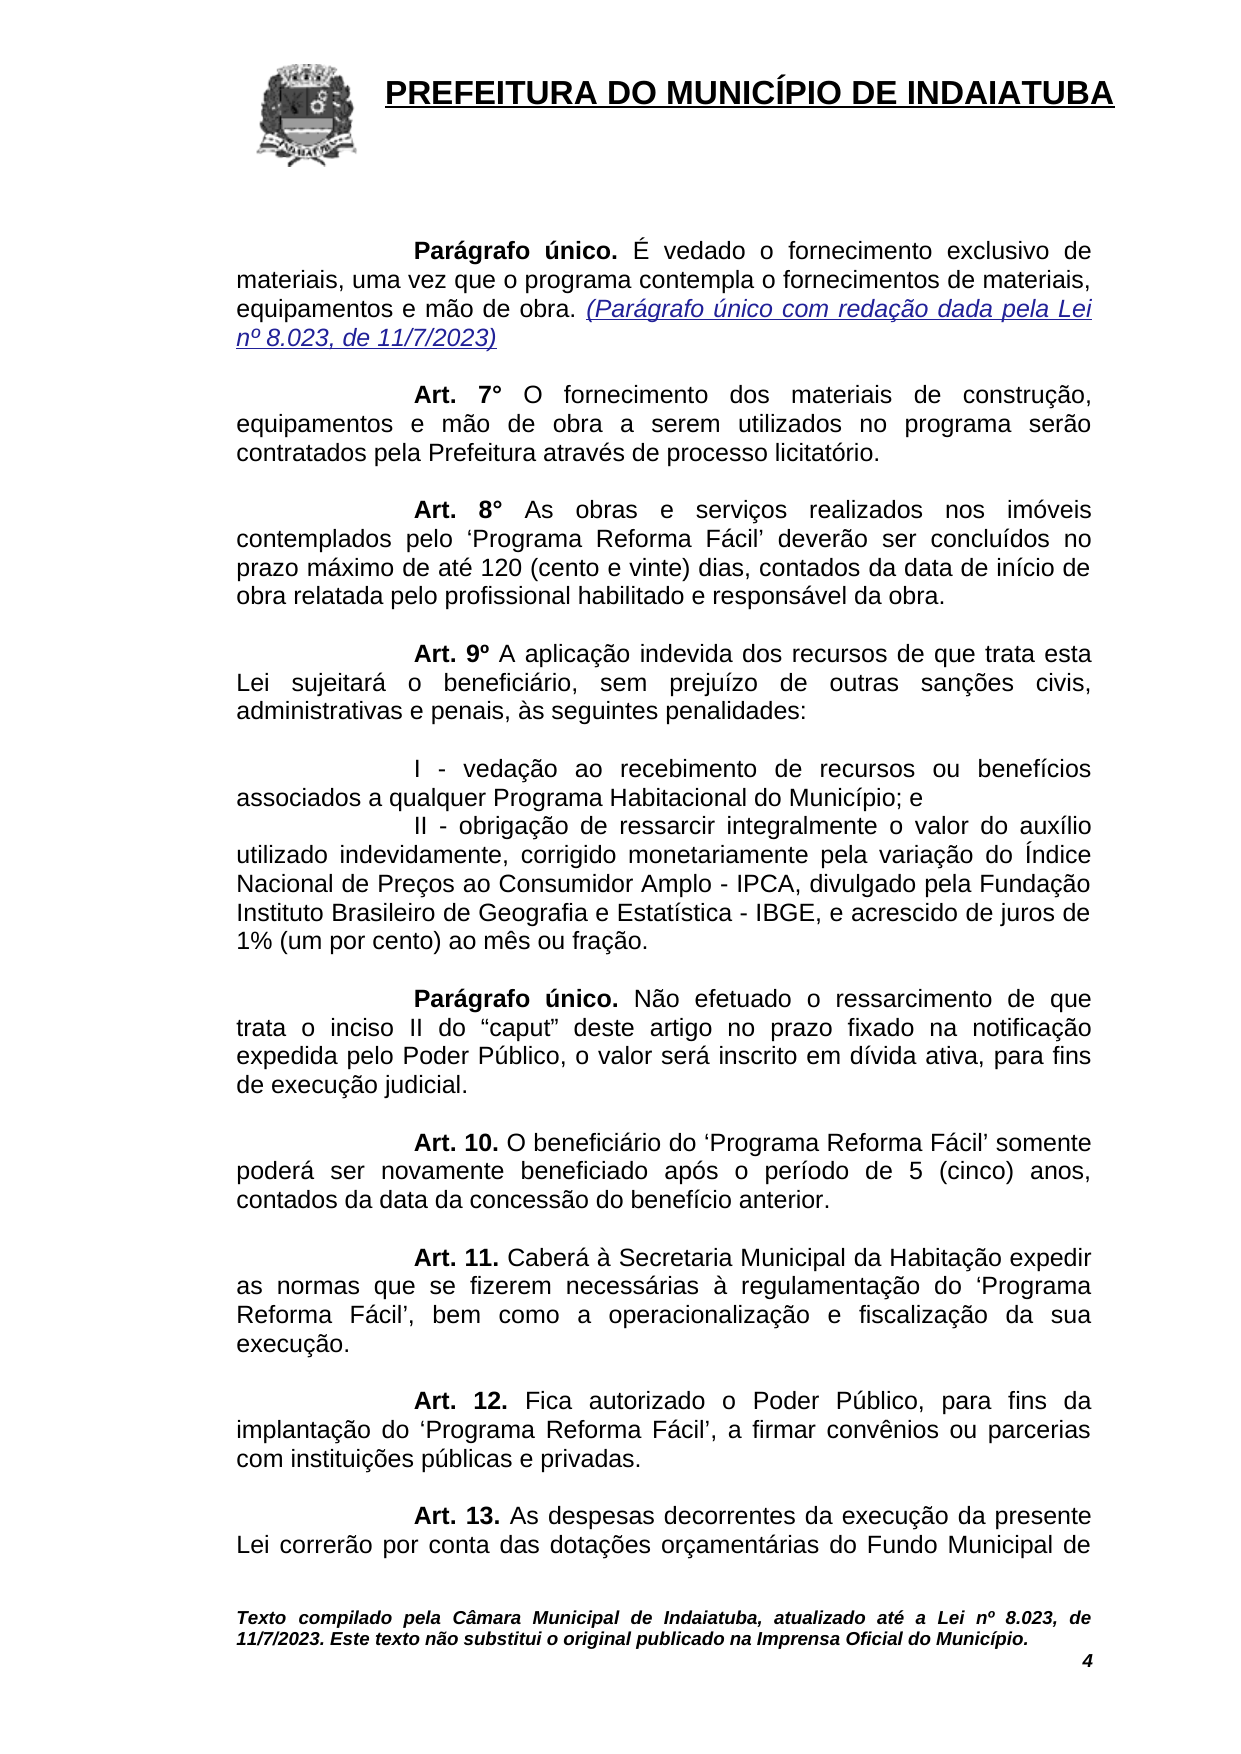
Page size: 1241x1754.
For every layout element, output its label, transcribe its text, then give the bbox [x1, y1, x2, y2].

text II - obrigação de ressarcir integralmente o valor do auxílio utilizado indevidamente, corrigido monetariamente pela variação do Índice Nacional de Preços ao Consumidor Amplo - IPCA, divulgado pela Fundação Instituto Brasileiro de Geografia e Estatística - IBGE, e acrescido de juros de 1% (um por cento) ao mês ou fração. [236, 811, 1092, 955]
text Art. 11. Caberá à Secretaria Municipal da Habitação expedir as normas que se fizerem necessárias à regulamentação do ‘Programa Reforma Fácil’, bem como a operacionalização e fiscalização da sua execução. [236, 1242, 1092, 1357]
text Art. 7° O fornecimento dos materiais de construção, equipamentos e mão de obra a serem utilizados no programa serão contratados pela Prefeitura através de processo licitatório. [236, 380, 1092, 466]
text Art. 12. Fica autorizado o Poder Público, para fins da implantação do ‘Programa Reforma Fácil’, a firmar convênios ou parcerias com instituições públicas e privadas. [236, 1386, 1092, 1472]
text Art. 10. O beneficiário do ‘Programa Reforma Fácil’ somente poderá ser novamente beneficiado após o período de 5 (cinco) anos, contados da data da concessão do benefício anterior. [236, 1127, 1092, 1214]
text Parágrafo único. Não efetuado o ressarcimento de que trata o inciso II do “caput” deste artigo no prazo fixado na notificação expedida pelo Poder Público, o valor será inscrito em dívida ativa, para fins de execução judicial. [236, 984, 1092, 1099]
text Art. 8° As obras e serviços realizados nos imóveis contemplados pelo ‘Programa Reforma Fácil’ deverão ser concluídos no prazo máximo de até 120 (cento e vinte) dias, contados da data de início de obra relatada pelo profissional habilitado e responsável da obra. [236, 495, 1092, 610]
text Parágrafo único. É vedado o fornecimento exclusivo de materiais, uma vez que o programa contempla o fornecimentos de materiais, equipamentos e mão de obra. (Parágrafo único com redação dada pela Lei nº 8.023, de 11/7/2023) [236, 236, 1092, 351]
text Art. 13. As despesas decorrentes da execução da presente Lei correrão por conta das dotações orçamentárias do Fundo Municipal de [236, 1501, 1092, 1559]
text Art. 9º A aplicação indevida dos recursos de que trata esta Lei sujeitará o beneficiário, sem prejuízo de outras sanções civis, administrativas e penais, às seguintes penalidades: [236, 639, 1092, 725]
text I - vedação ao recebimento de recursos ou benefícios associados a qualquer Programa Habitacional do Município; e [236, 754, 1092, 811]
